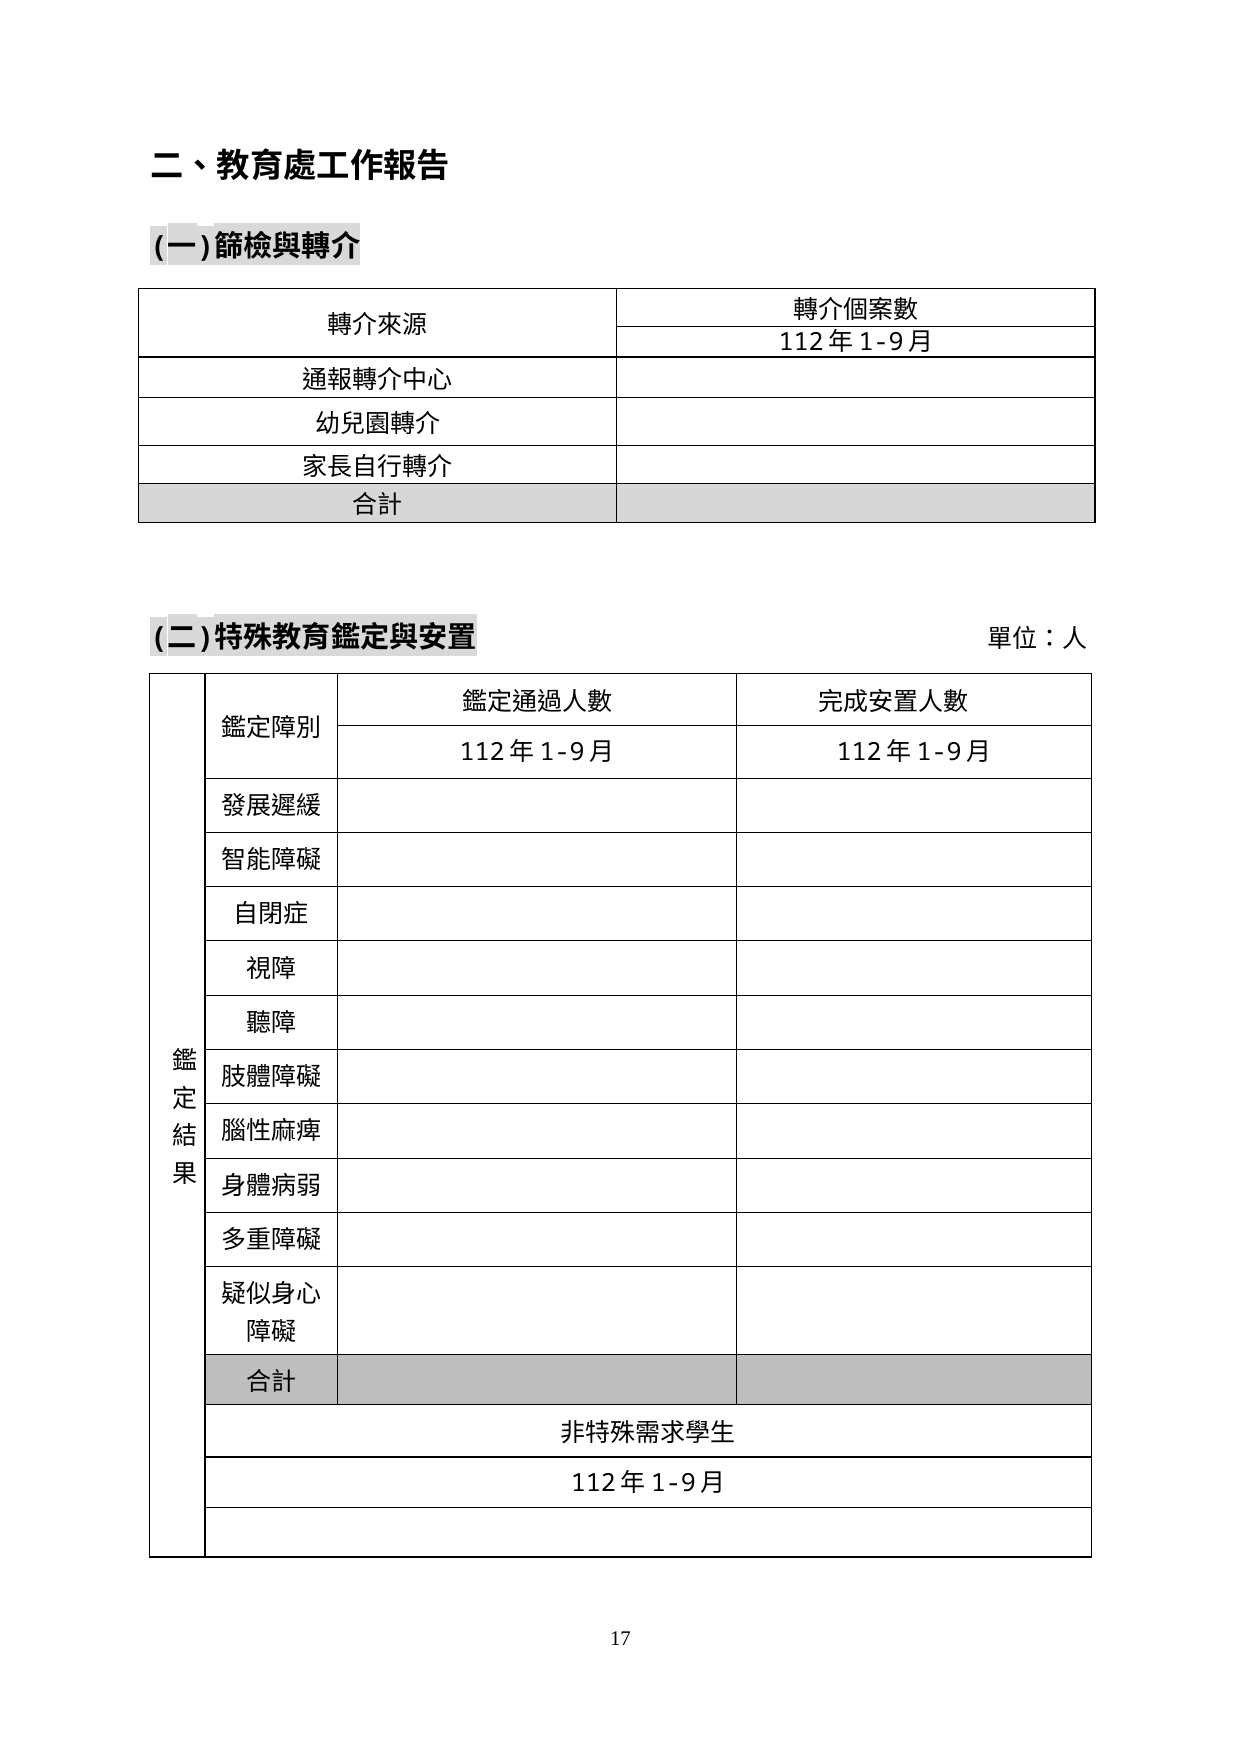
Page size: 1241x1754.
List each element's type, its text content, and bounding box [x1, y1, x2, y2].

text (一)篩檢與轉介 [150, 207, 1090, 282]
table_cell [737, 1213, 1091, 1266]
table_cell 視障 [206, 941, 337, 995]
table_cell 自閉症 [206, 887, 337, 940]
table_cell [737, 996, 1091, 1049]
table_cell 智能障礙 [206, 833, 337, 886]
table_cell [737, 941, 1091, 995]
table_cell 幼兒園轉介 [139, 398, 616, 444]
table_cell 身體病弱 [206, 1159, 337, 1212]
table_cell [338, 887, 736, 940]
table_cell [737, 887, 1091, 940]
table_cell 112年1-9月 [737, 726, 1091, 778]
table_header 鑑定障別 [206, 674, 337, 778]
table_cell 疑似身心障礙 [206, 1267, 337, 1354]
table_cell [338, 1267, 736, 1354]
table_cell [338, 1159, 736, 1212]
table_cell 多重障礙 [206, 1213, 337, 1266]
table_cell 合計 [139, 484, 616, 522]
table_cell 112年1-9月 [338, 726, 736, 778]
table_header 轉介來源 [139, 289, 616, 356]
table_cell 合計 [206, 1355, 337, 1404]
table_cell [617, 484, 1094, 522]
table_cell [338, 996, 736, 1049]
table_cell [338, 941, 736, 995]
table_cell [338, 1213, 736, 1266]
table_cell 112年1-9月 [617, 327, 1094, 356]
table_cell 112年1-9月 [206, 1458, 1091, 1507]
table_cell 發展遲緩 [206, 779, 337, 832]
table_cell [338, 1104, 736, 1157]
table_cell 非特殊需求學生 [206, 1405, 1091, 1456]
table_cell 家長自行轉介 [139, 446, 616, 483]
table_cell 通報轉介中心 [139, 358, 616, 397]
table_cell [737, 833, 1091, 886]
table_cell [338, 1050, 736, 1103]
table_cell 肢體障礙 [206, 1050, 337, 1103]
table_cell 腦性麻痺 [206, 1104, 337, 1157]
table_cell [338, 833, 736, 886]
table_cell [206, 1508, 1091, 1556]
table_cell [737, 1050, 1091, 1103]
table_header 鑑定結果 [150, 674, 204, 1556]
table_cell [338, 779, 736, 832]
table_cell [737, 1159, 1091, 1212]
text 二、教育處工作報告 [150, 126, 1090, 201]
table_header 完成安置人數 [737, 674, 1091, 725]
table_cell 聽障 [206, 996, 337, 1049]
table_cell [617, 398, 1094, 444]
text (二)特殊教育鑑定與安置 單位：人 [150, 598, 1090, 673]
table_cell [737, 1104, 1091, 1157]
table_cell [617, 446, 1094, 483]
table_header 轉介個案數 [617, 289, 1094, 326]
table_header 鑑定通過人數 [338, 674, 736, 725]
table_cell [737, 1355, 1091, 1404]
table_cell [737, 1267, 1091, 1354]
table_cell [617, 358, 1094, 397]
table_cell [338, 1355, 736, 1404]
table_cell [737, 779, 1091, 832]
